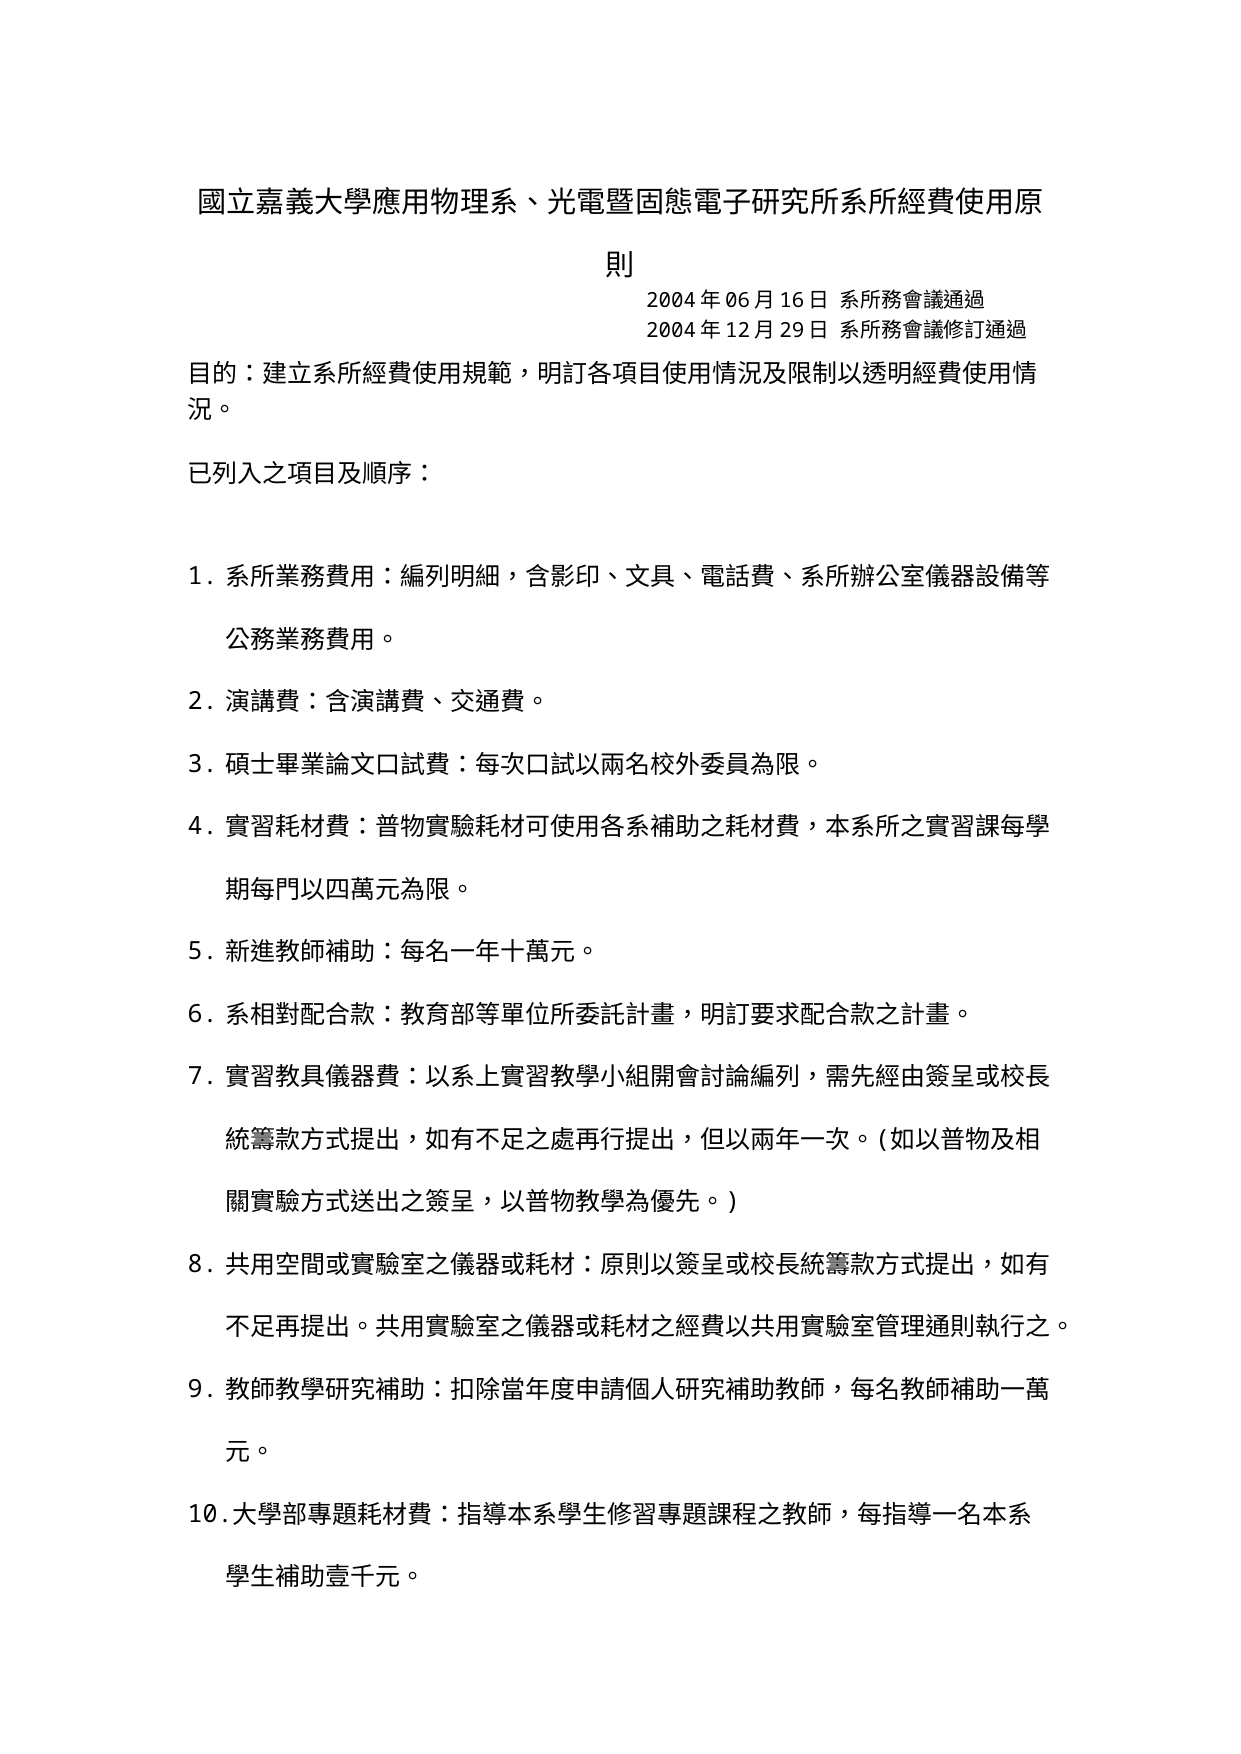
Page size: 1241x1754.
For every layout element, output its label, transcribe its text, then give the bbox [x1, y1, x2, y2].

list 大學部專題耗材費：指導本系學生修習專題課程之教師，每指導一名本系學生補助壹千元。 [187, 1471, 1053, 1596]
list 碩士畢業論文口試費：每次口試以兩名校外委員為限。 [187, 721, 1053, 783]
text 目的：建立系所經費使用規範，明訂各項目使用情況及限制以透明經費使用情況。 [187, 353, 1053, 426]
list 共用空間或實驗室之儀器或耗材：原則以簽呈或校長統籌款方式提出，如有不足再提出。共用實驗室之儀器或耗材之經費以共用實驗室管理通則執行之。 [187, 1221, 1053, 1346]
text 國立嘉義大學應用物理系、光電暨固態電子研究所系所經費使用原則 [187, 158, 1053, 283]
text 已列入之項目及順序： [187, 454, 1053, 490]
list 演講費：含演講費、交通費。 [187, 658, 1053, 721]
list 實習教具儀器費：以系上實習教學小組開會討論編列，需先經由簽呈或校長統籌款方式提出，如有不足之處再行提出，但以兩年一次。(如以普物及相關實驗方式送出之簽呈，以普物教學為優先。) [187, 1033, 1053, 1221]
list 系相對配合款：教育部等單位所委託計畫，明訂要求配合款之計畫。 [187, 971, 1053, 1033]
list 實習耗材費：普物實驗耗材可使用各系補助之耗材費，本系所之實習課每學期每門以四萬元為限。 [187, 783, 1053, 908]
list 教師教學研究補助：扣除當年度申請個人研究補助教師，每名教師補助一萬元。 [187, 1346, 1053, 1471]
list 系所業務費用：編列明細，含影印、文具、電話費、系所辦公室儀器設備等公務業務費用。 [187, 533, 1053, 658]
text 2004年06月16日 系所務會議通過 [187, 283, 1053, 313]
list 新進教師補助：每名一年十萬元。 [187, 908, 1053, 971]
text 2004年12月29日 系所務會議修訂通過 [187, 313, 1053, 344]
